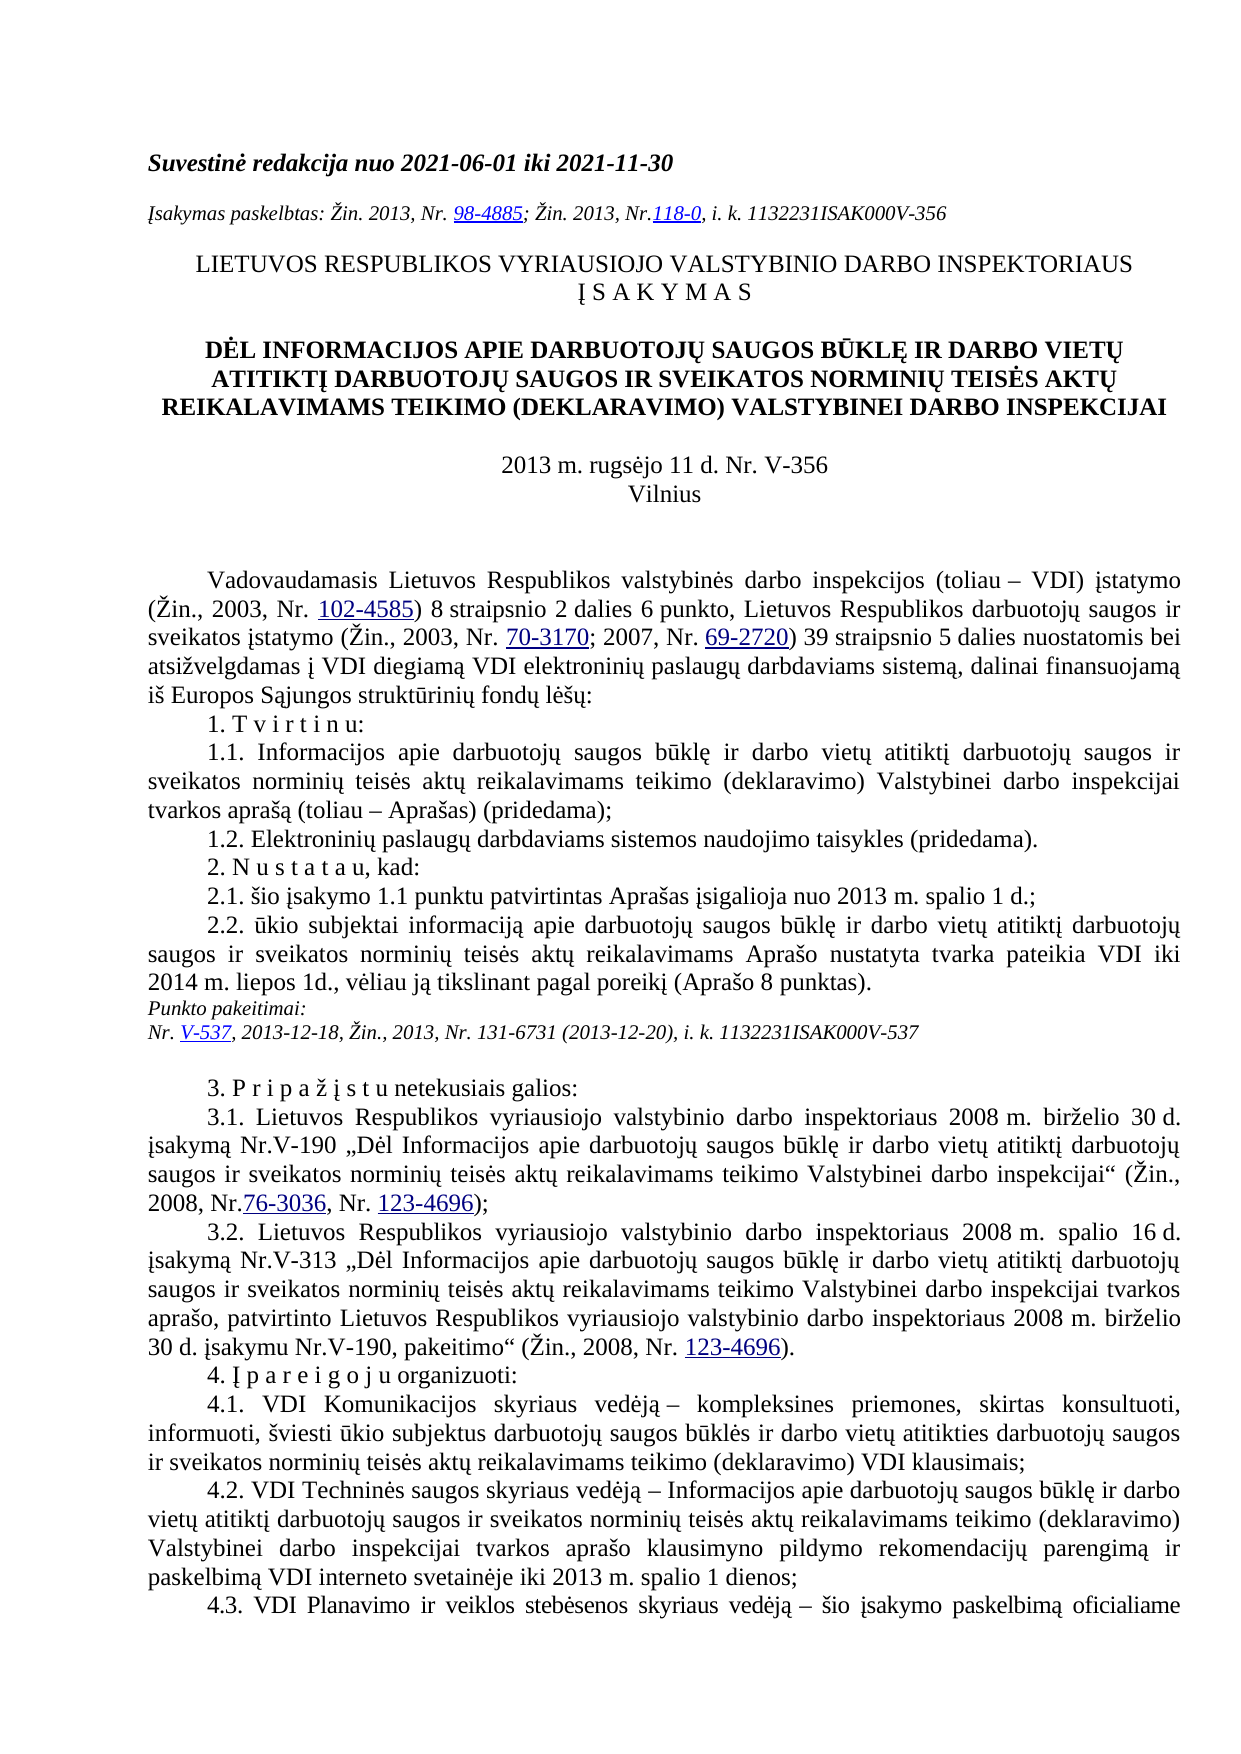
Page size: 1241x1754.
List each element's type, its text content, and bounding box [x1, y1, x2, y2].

text 3.1. Lietuvos Respublikos vyriausiojo valstybinio darbo inspektoriaus 2008 m. birželio 30 d. įsakymą Nr.V-190 „Dėl Informacijos apie darbuotojų saugos būklę ir darbo vietų atitiktį darbuotojų saugos ir sveikatos norminių teisės aktų reikalavimams teikimo Valstybinei darbo inspekcijai“ (Žin., 2008, Nr.76-3036, Nr. 123-4696); [148, 1102, 1181, 1217]
text Į S A K Y M A S [148, 277, 1181, 306]
text 3.2. Lietuvos Respublikos vyriausiojo valstybinio darbo inspektoriaus 2008 m. spalio 16 d. įsakymą Nr.V-313 „Dėl Informacijos apie darbuotojų saugos būklę ir darbo vietų atitiktį darbuotojų saugos ir sveikatos norminių teisės aktų reikalavimams teikimo Valstybinei darbo inspekcijai tvarkos aprašo, patvirtinto Lietuvos Respublikos vyriausiojo valstybinio darbo inspektoriaus 2008 m. birželio 30 d. įsakymu Nr.V-190, pakeitimo“ (Žin., 2008, Nr. 123-4696). [148, 1217, 1181, 1361]
text Punkto pakeitimai: [148, 996, 1181, 1020]
text Įsakymas paskelbtas: Žin. 2013, Nr. 98-4885; Žin. 2013, Nr.118-0, i. k. 1132231ISAK000V-356 [148, 201, 1181, 224]
text 4. Į p a r e i g o j u organizuoti: [148, 1361, 1181, 1389]
text 2013 m. rugsėjo 11 d. Nr. V-356 [148, 450, 1181, 479]
text Vilnius [148, 479, 1181, 507]
text 3. P r i p a ž į s t u netekusiais galios: [148, 1073, 1181, 1102]
text DĖL INFORMACIJOS APIE DARBUOTOJŲ SAUGOS BŪKLĘ IR DARBO VIETŲ ATITIKTĮ DARBUOTOJŲ SAUGOS IR SVEIKATOS NORMINIŲ TEISĖS AKTŲ REIKALAVIMAMS TEIKIMO (deklaravimo) VALSTYBINEI DARBO INSPEKCIJAI [148, 335, 1181, 421]
text 2.2. ūkio subjektai informaciją apie darbuotojų saugos būklę ir darbo vietų atitiktį darbuotojų saugos ir sveikatos norminių teisės aktų reikalavimams Aprašo nustatyta tvarka pateikia VDI iki 2014 m. liepos 1d., vėliau ją tikslinant pagal poreikį (Aprašo 8 punktas). [148, 910, 1181, 996]
text 4.3. VDI Planavimo ir veiklos stebėsenos skyriaus vedėją – šio įsakymo paskelbimą oficialiame [148, 1591, 1181, 1619]
text 1.2. Elektroninių paslaugų darbdaviams sistemos naudojimo taisykles (pridedama). [148, 824, 1181, 852]
text Vadovaudamasis Lietuvos Respublikos valstybinės darbo inspekcijos (toliau – VDI) įstatymo (Žin., 2003, Nr. 102-4585) 8 straipsnio 2 dalies 6 punkto, Lietuvos Respublikos darbuotojų saugos ir sveikatos įstatymo (Žin., 2003, Nr. 70-3170; 2007, Nr. 69-2720) 39 straipsnio 5 dalies nuostatomis bei atsižvelgdamas į VDI diegiamą VDI elektroninių paslaugų darbdaviams sistemą, dalinai finansuojamą iš Europos Sąjungos struktūrinių fondų lėšų: [148, 565, 1181, 709]
text 1.1. Informacijos apie darbuotojų saugos būklę ir darbo vietų atitiktį darbuotojų saugos ir sveikatos norminių teisės aktų reikalavimams teikimo (deklaravimo) Valstybinei darbo inspekcijai tvarkos aprašą (toliau – Aprašas) (pridedama); [148, 737, 1181, 824]
text 1. T v i r t i n u: [148, 709, 1181, 737]
text 2.1. šio įsakymo 1.1 punktu patvirtintas Aprašas įsigalioja nuo 2013 m. spalio 1 d.; [148, 881, 1181, 910]
text 4.1. VDI Komunikacijos skyriaus vedėją – kompleksines priemones, skirtas konsultuoti, informuoti, šviesti ūkio subjektus darbuotojų saugos būklės ir darbo vietų atitikties darbuotojų saugos ir sveikatos norminių teisės aktų reikalavimams teikimo (deklaravimo) VDI klausimais; [148, 1389, 1181, 1476]
text 4.2. VDI Techninės saugos skyriaus vedėją – Informacijos apie darbuotojų saugos būklę ir darbo vietų atitiktį darbuotojų saugos ir sveikatos norminių teisės aktų reikalavimams teikimo (deklaravimo) Valstybinei darbo inspekcijai tvarkos aprašo klausimyno pildymo rekomendacijų parengimą ir paskelbimą VDI interneto svetainėje iki 2013 m. spalio 1 dienos; [148, 1476, 1181, 1591]
text Suvestinė redakcija nuo 2021-06-01 iki 2021-11-30 [148, 148, 1181, 176]
text 2. N u s t a t a u, kad: [148, 852, 1181, 881]
text LIETUVOS RESPUBLIKOS VYRIAUSIOJO VALSTYBINIO DARBO INSPEKTORIAUS [148, 249, 1181, 277]
text Nr. V-537, 2013-12-18, Žin., 2013, Nr. 131-6731 (2013-12-20), i. k. 1132231ISAK000V-537 [148, 1020, 1181, 1044]
